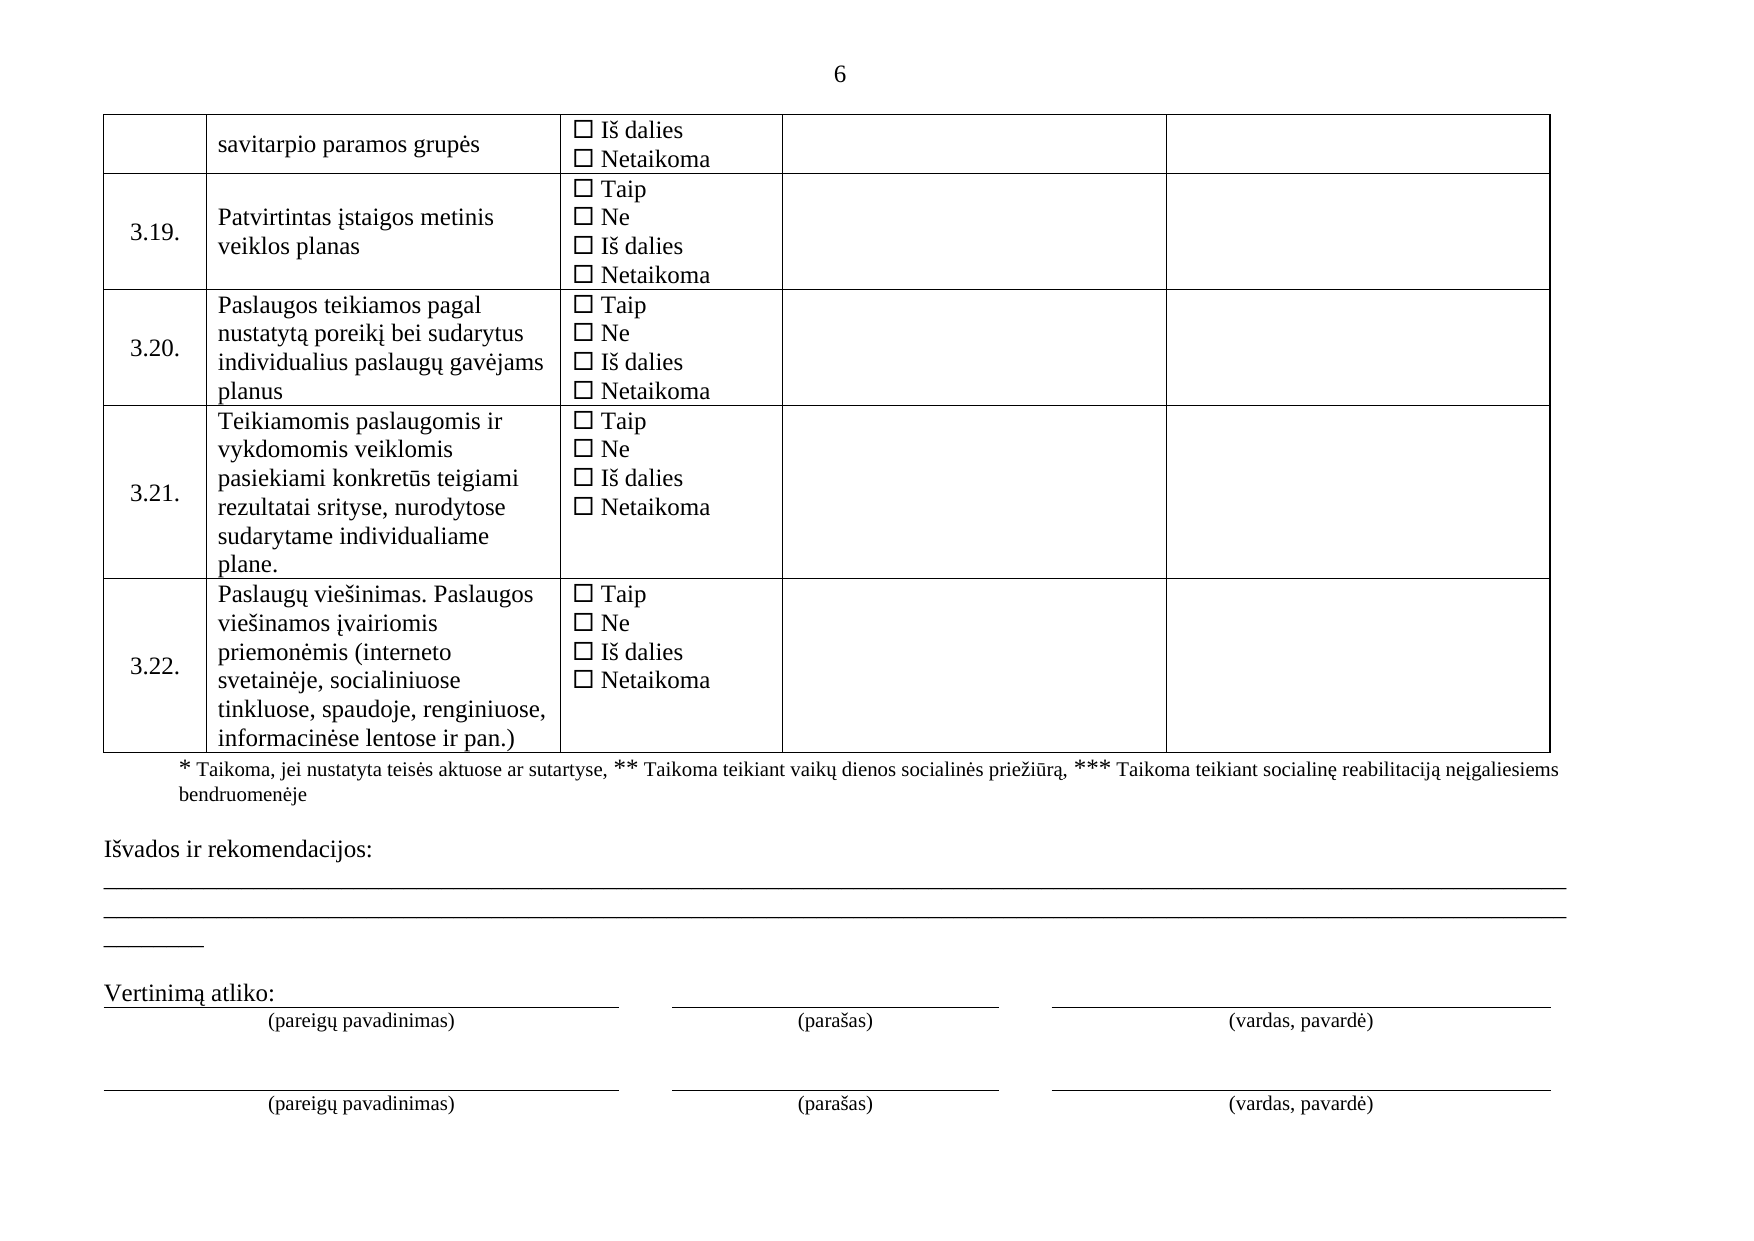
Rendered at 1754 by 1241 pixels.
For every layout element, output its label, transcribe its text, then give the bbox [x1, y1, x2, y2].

table_cell [783, 406, 1166, 578]
table_cell  Taip  Ne  Iš dalies  Netaikoma [561, 579, 782, 752]
table_cell 3.21. [104, 406, 206, 578]
table_cell 3.22. [104, 579, 206, 752]
table_header (vardas, pavardė) [1052, 1091, 1551, 1115]
table_cell [783, 174, 1166, 289]
table_header [619, 1090, 672, 1115]
table_cell  Taip  Ne  Iš dalies  Netaikoma [561, 174, 782, 289]
table_cell 3.19. [104, 174, 206, 289]
table_header (pareigų pavadinimas) [104, 1091, 619, 1115]
table_cell Paslaugų viešinimas. Paslaugos viešinamos įvairiomis priemonėmis (interneto svetainėje, socialiniuose tinkluose, spaudoje, renginiuose, informacinėse lentose ir pan.) [207, 579, 560, 752]
table_cell [1167, 115, 1549, 173]
table_cell  Iš dalies  Netaikoma [561, 115, 782, 173]
table_cell [1167, 579, 1549, 752]
table_header [999, 1090, 1052, 1115]
table_header (parašas) [672, 1091, 998, 1115]
table_cell [783, 115, 1166, 173]
text * Taikoma, jei nustatyta teisės aktuose ar sutartyse, ** Taikoma teikiant vaikų dienos socialinės priežiūrą, *** Taikoma teikiant socialinę reabilitaciją neįgaliesiems bendruomenėje [178, 753, 1576, 806]
table_cell Patvirtintas įstaigos metinis veiklos planas [207, 174, 560, 289]
table_cell savitarpio paramos grupės [207, 115, 560, 173]
table_header (parašas) [672, 1008, 998, 1032]
table_header [619, 1007, 672, 1032]
table_cell [783, 290, 1166, 405]
table_header (vardas, pavardė) [1052, 1008, 1551, 1032]
table_cell [783, 579, 1166, 752]
table_cell  Taip  Ne  Iš dalies  Netaikoma [561, 290, 782, 405]
table_cell [1167, 174, 1549, 289]
table_header (pareigų pavadinimas) [104, 1008, 619, 1032]
table_cell Paslaugos teikiamos pagal nustatytą poreikį bei sudarytus individualius paslaugų gavėjams planus [207, 290, 560, 405]
table_cell Teikiamomis paslaugomis ir vykdomomis veiklomis pasiekiami konkretūs teigiami rezultatai srityse, nurodytose sudarytame individualiame plane. [207, 406, 560, 578]
table_cell  Taip  Ne  Iš dalies  Netaikoma [561, 406, 782, 578]
text Išvados ir rekomendacijos: [103, 834, 1576, 863]
text Vertinimą atliko: [103, 978, 1576, 1007]
table_cell [104, 115, 206, 173]
table_header [999, 1007, 1052, 1032]
table_cell [1167, 290, 1549, 405]
table_cell [1167, 406, 1549, 578]
table_cell 3.20. [104, 290, 206, 405]
text __________________________________________________________________________________________________________________________________________________________________________________________________________________________________________________ [103, 863, 1576, 949]
